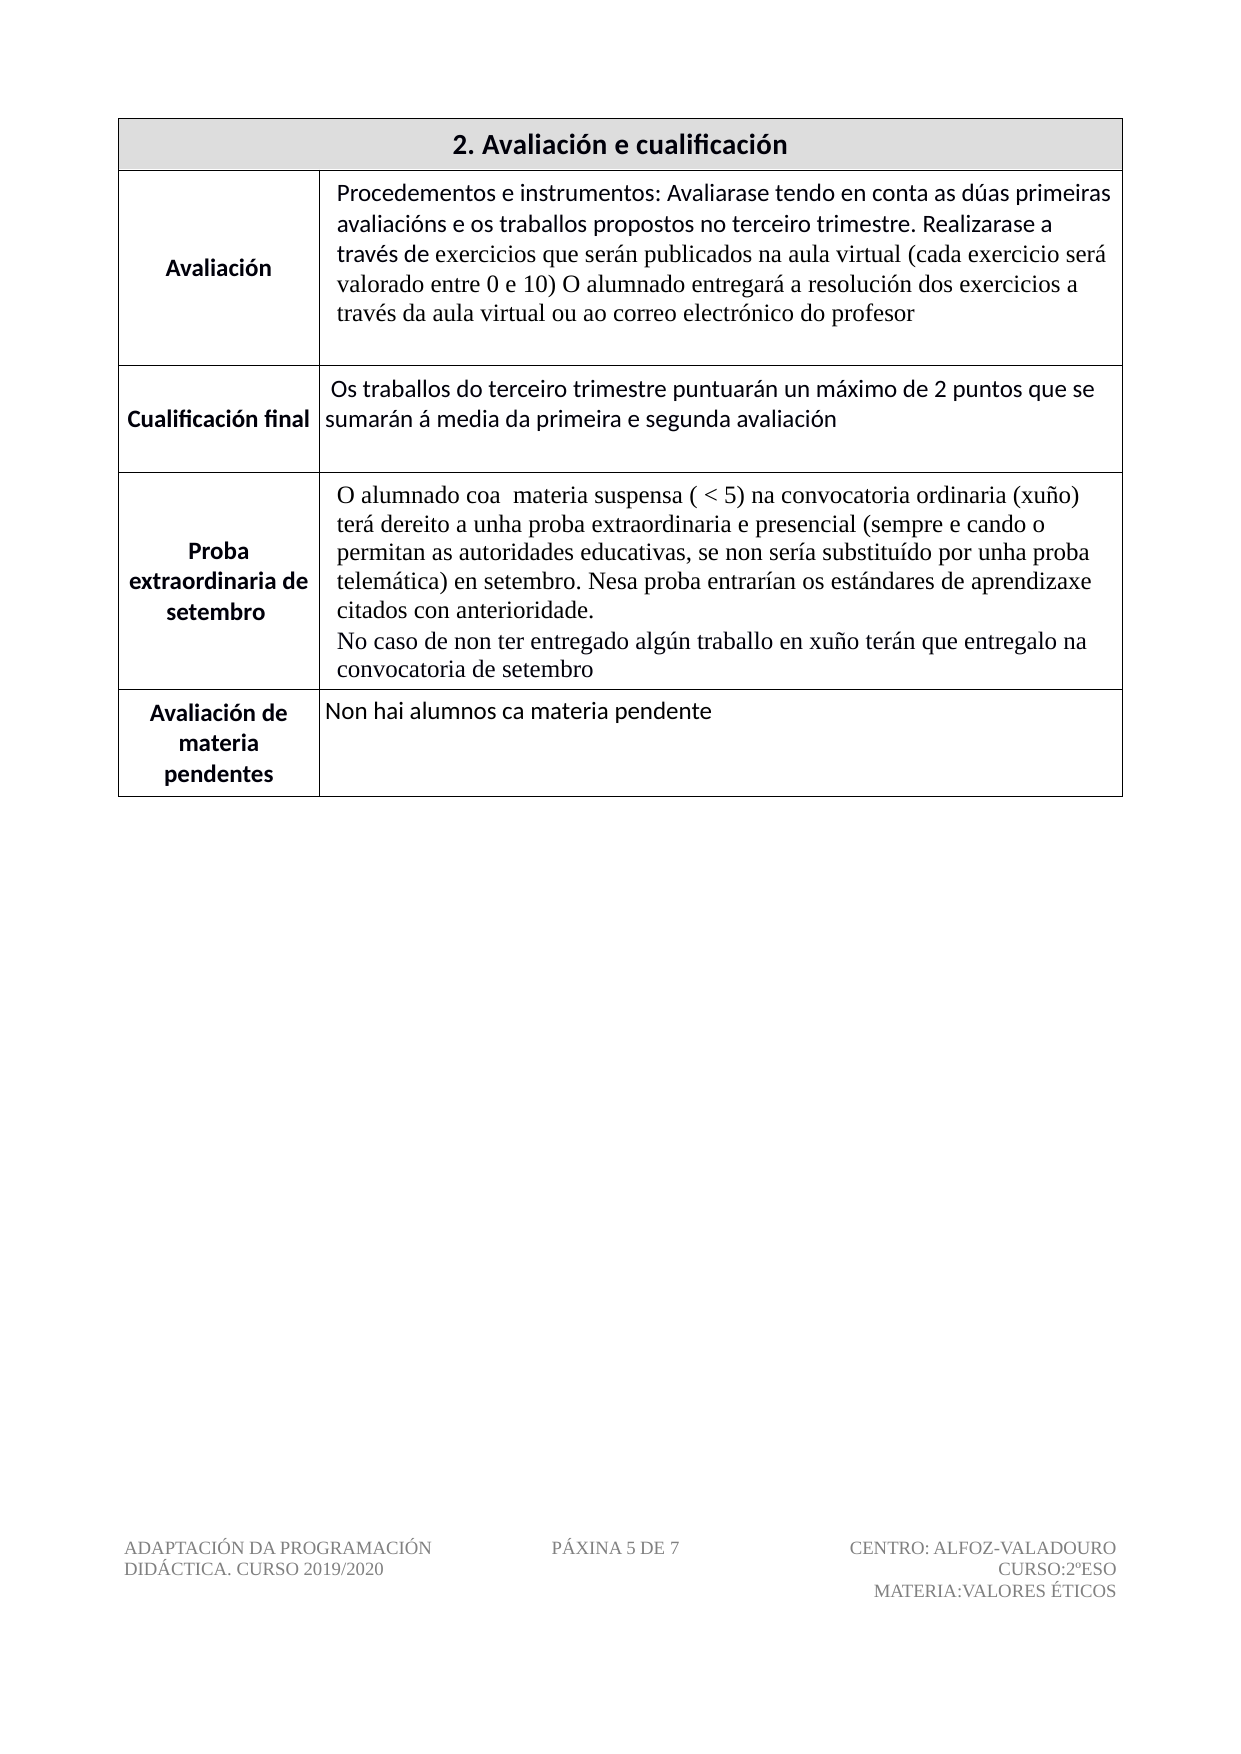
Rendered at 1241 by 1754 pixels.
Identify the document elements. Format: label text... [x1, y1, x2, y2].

table_cell Cualificación final [119, 366, 319, 472]
table_cell Avaliación [119, 171, 319, 365]
table_cell Non hai alumnos ca materia pendente [320, 690, 1122, 796]
table_cell O alumnado coa materia suspensa ( < 5) na convocatoria ordinaria (xuño) terá dereito a unha proba extraordinaria e presencial (sempre e cando o permitan as autoridades educativas, se non sería substituído por unha proba telemática) en setembro. Nesa proba entrarían os estándares de aprendizaxe citados con anterioridade. No caso de non ter entregado algún traballo en xuño terán que entregalo na convocatoria de setembro [320, 473, 1122, 689]
table_cell Proba extraordinaria de setembro [119, 473, 319, 689]
table_cell Procedementos e instrumentos: Avaliarase tendo en conta as dúas primeiras avaliacións e os traballos propostos no terceiro trimestre. Realizarase a través de exercicios que serán publicados na aula virtual (cada exercicio será valorado entre 0 e 10) O alumnado entregará a resolución dos exercicios a través da aula virtual ou ao correo electrónico do profesor [320, 171, 1122, 365]
table_cell Os traballos do terceiro trimestre puntuarán un máximo de 2 puntos que se sumarán á media da primeira e segunda avaliación [320, 366, 1122, 472]
table_header 2. Avaliación e cualificación [119, 119, 1122, 169]
table_cell Avaliación de materia pendentes [119, 690, 319, 796]
